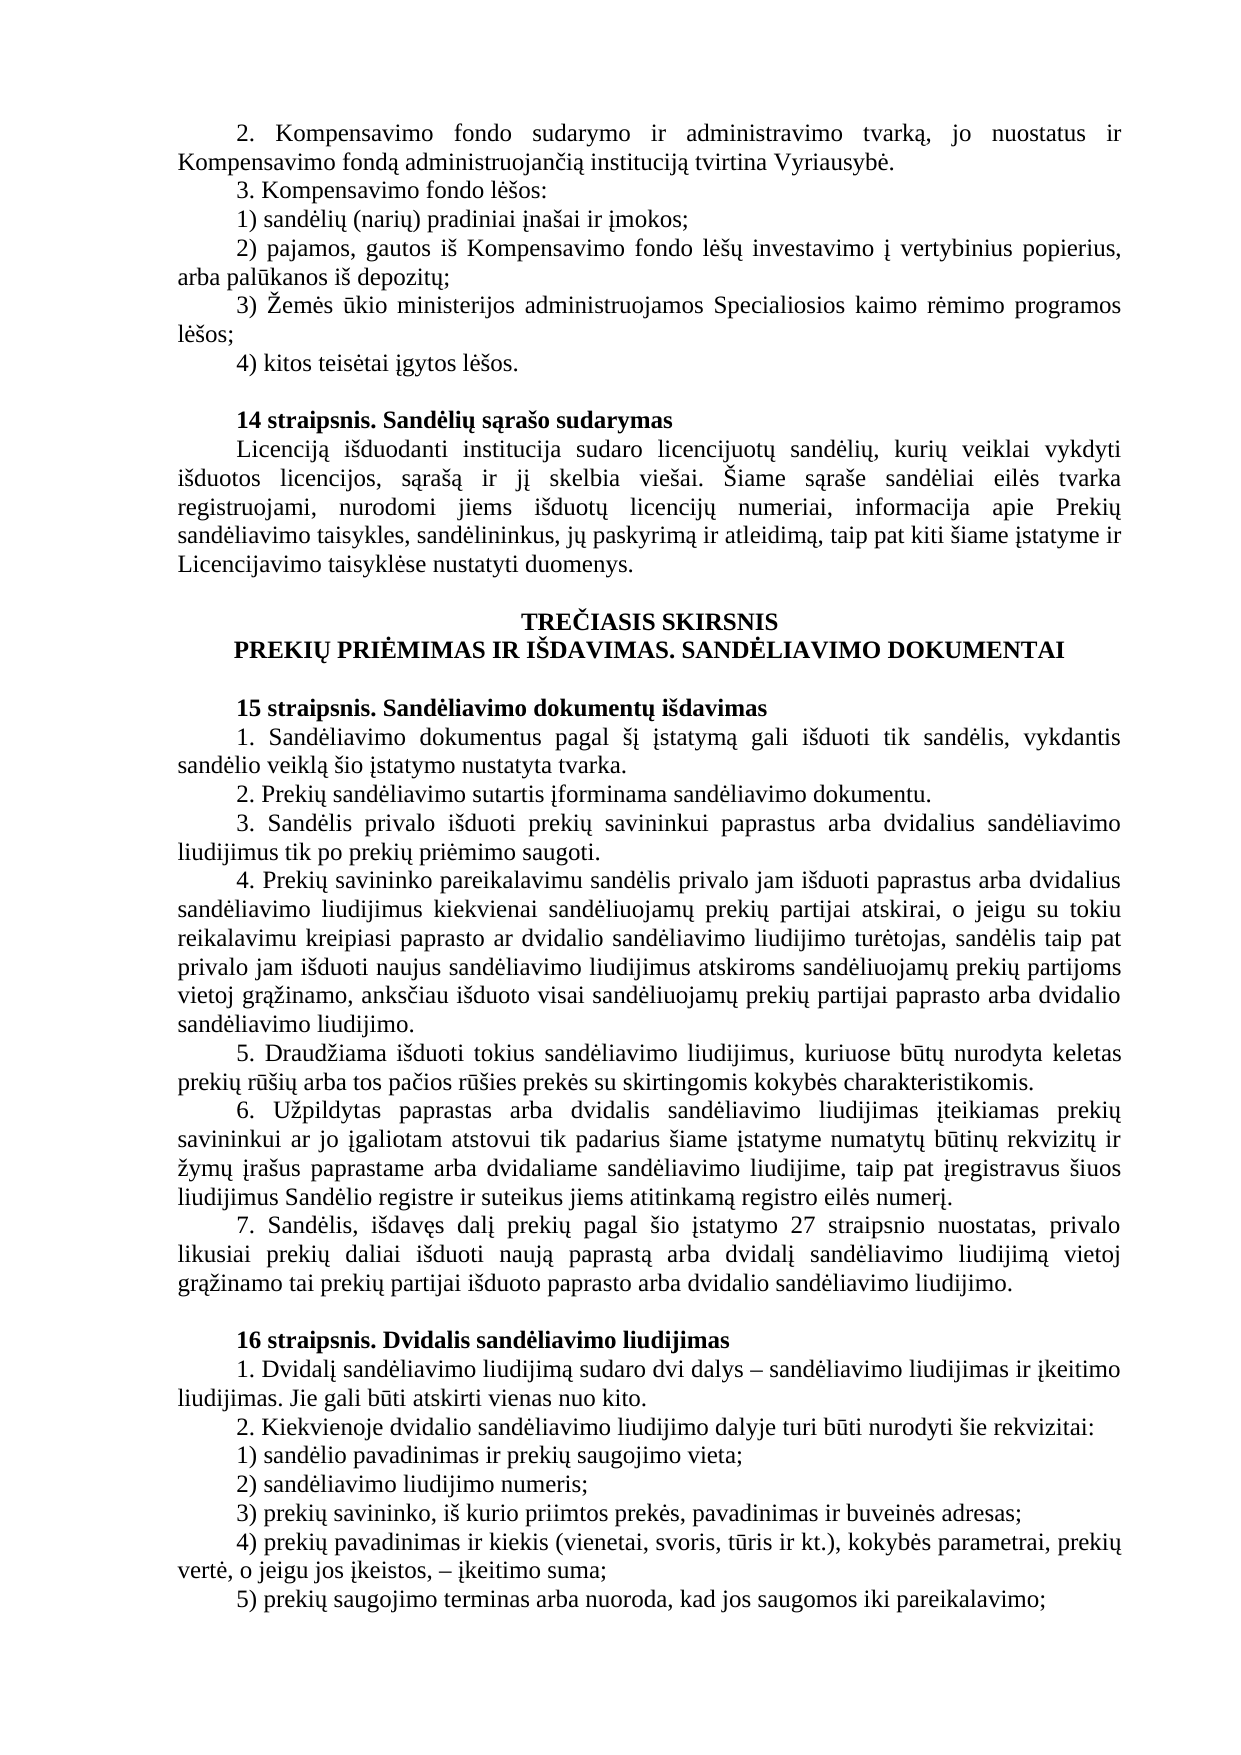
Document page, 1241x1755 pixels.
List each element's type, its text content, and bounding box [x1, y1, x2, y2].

text 3) prekių savininko, iš kurio priimtos prekės, pavadinimas ir buveinės adresas; [177, 1498, 1122, 1527]
text 2. Kompensavimo fondo sudarymo ir administravimo tvarką, jo nuostatus ir Kompensavimo fondą administruojančią instituciją tvirtina Vyriausybė. [177, 118, 1122, 176]
text 2. Kiekvienoje dvidalio sandėliavimo liudijimo dalyje turi būti nurodyti šie rekvizitai: [177, 1412, 1122, 1441]
text 2) sandėliavimo liudijimo numeris; [177, 1469, 1122, 1498]
text 1) sandėlio pavadinimas ir prekių saugojimo vieta; [177, 1441, 1122, 1469]
text 2) pajamos, gautos iš Kompensavimo fondo lėšų investavimo į vertybinius popierius, arba palūkanos iš depozitų; [177, 233, 1122, 291]
text 4. Prekių savininko pareikalavimu sandėlis privalo jam išduoti paprastus arba dvidalius sandėliavimo liudijimus kiekvienai sandėliuojamų prekių partijai atskirai, o jeigu su tokiu reikalavimu kreipiasi paprasto ar dvidalio sandėliavimo liudijimo turėtojas, sandėlis taip pat privalo jam išduoti naujus sandėliavimo liudijimus atskiroms sandėliuojamų prekių partijoms vietoj grąžinamo, anksčiau išduoto visai sandėliuojamų prekių partijai paprasto arba dvidalio sandėliavimo liudijimo. [177, 866, 1122, 1038]
text PREKIŲ PRIĖMIMAS IR IŠDAVIMAS. SANDĖLIAVIMO DOKUMENTAI [177, 636, 1122, 664]
text 3. Sandėlis privalo išduoti prekių savininkui paprastus arba dvidalius sandėliavimo liudijimus tik po prekių priėmimo saugoti. [177, 808, 1122, 866]
text 4) prekių pavadinimas ir kiekis (vienetai, svoris, tūris ir kt.), kokybės parametrai, prekių vertė, o jeigu jos įkeistos, – įkeitimo suma; [177, 1527, 1122, 1584]
text 5) prekių saugojimo terminas arba nuoroda, kad jos saugomos iki pareikalavimo; [177, 1584, 1122, 1613]
text 3. Kompensavimo fondo lėšos: [177, 176, 1122, 204]
text TREČIASIS SKIRSNIS [177, 607, 1122, 636]
text 4) kitos teisėtai įgytos lėšos. [177, 348, 1122, 377]
text 1) sandėlių (narių) pradiniai įnašai ir įmokos; [177, 204, 1122, 233]
text 6. Užpildytas paprastas arba dvidalis sandėliavimo liudijimas įteikiamas prekių savininkui ar jo įgaliotam atstovui tik padarius šiame įstatyme numatytų būtinų rekvizitų ir žymų įrašus paprastame arba dvidaliame sandėliavimo liudijime, taip pat įregistravus šiuos liudijimus Sandėlio registre ir suteikus jiems atitinkamą registro eilės numerį. [177, 1096, 1122, 1211]
text 2. Prekių sandėliavimo sutartis įforminama sandėliavimo dokumentu. [177, 779, 1122, 808]
text 16 straipsnis. Dvidalis sandėliavimo liudijimas [177, 1326, 1122, 1354]
text 7. Sandėlis, išdavęs dalį prekių pagal šio įstatymo 27 straipsnio nuostatas, privalo likusiai prekių daliai išduoti naują paprastą arba dvidalį sandėliavimo liudijimą vietoj grąžinamo tai prekių partijai išduoto paprasto arba dvidalio sandėliavimo liudijimo. [177, 1211, 1122, 1297]
text 5. Draudžiama išduoti tokius sandėliavimo liudijimus, kuriuose būtų nurodyta keletas prekių rūšių arba tos pačios rūšies prekės su skirtingomis kokybės charakteristikomis. [177, 1038, 1122, 1096]
text 14 straipsnis. Sandėlių sąrašo sudarymas [177, 406, 1122, 434]
text Licenciją išduodanti institucija sudaro licencijuotų sandėlių, kurių veiklai vykdyti išduotos licencijos, sąrašą ir jį skelbia viešai. Šiame sąraše sandėliai eilės tvarka registruojami, nurodomi jiems išduotų licencijų numeriai, informacija apie Prekių sandėliavimo taisykles, sandėlininkus, jų paskyrimą ir atleidimą, taip pat kiti šiame įstatyme ir Licencijavimo taisyklėse nustatyti duomenys. [177, 434, 1122, 578]
text 1. Dvidalį sandėliavimo liudijimą sudaro dvi dalys – sandėliavimo liudijimas ir įkeitimo liudijimas. Jie gali būti atskirti vienas nuo kito. [177, 1354, 1122, 1412]
text 1. Sandėliavimo dokumentus pagal šį įstatymą gali išduoti tik sandėlis, vykdantis sandėlio veiklą šio įstatymo nustatyta tvarka. [177, 722, 1122, 779]
text 3) Žemės ūkio ministerijos administruojamos Specialiosios kaimo rėmimo programos lėšos; [177, 291, 1122, 348]
text 15 straipsnis. Sandėliavimo dokumentų išdavimas [177, 693, 1122, 722]
